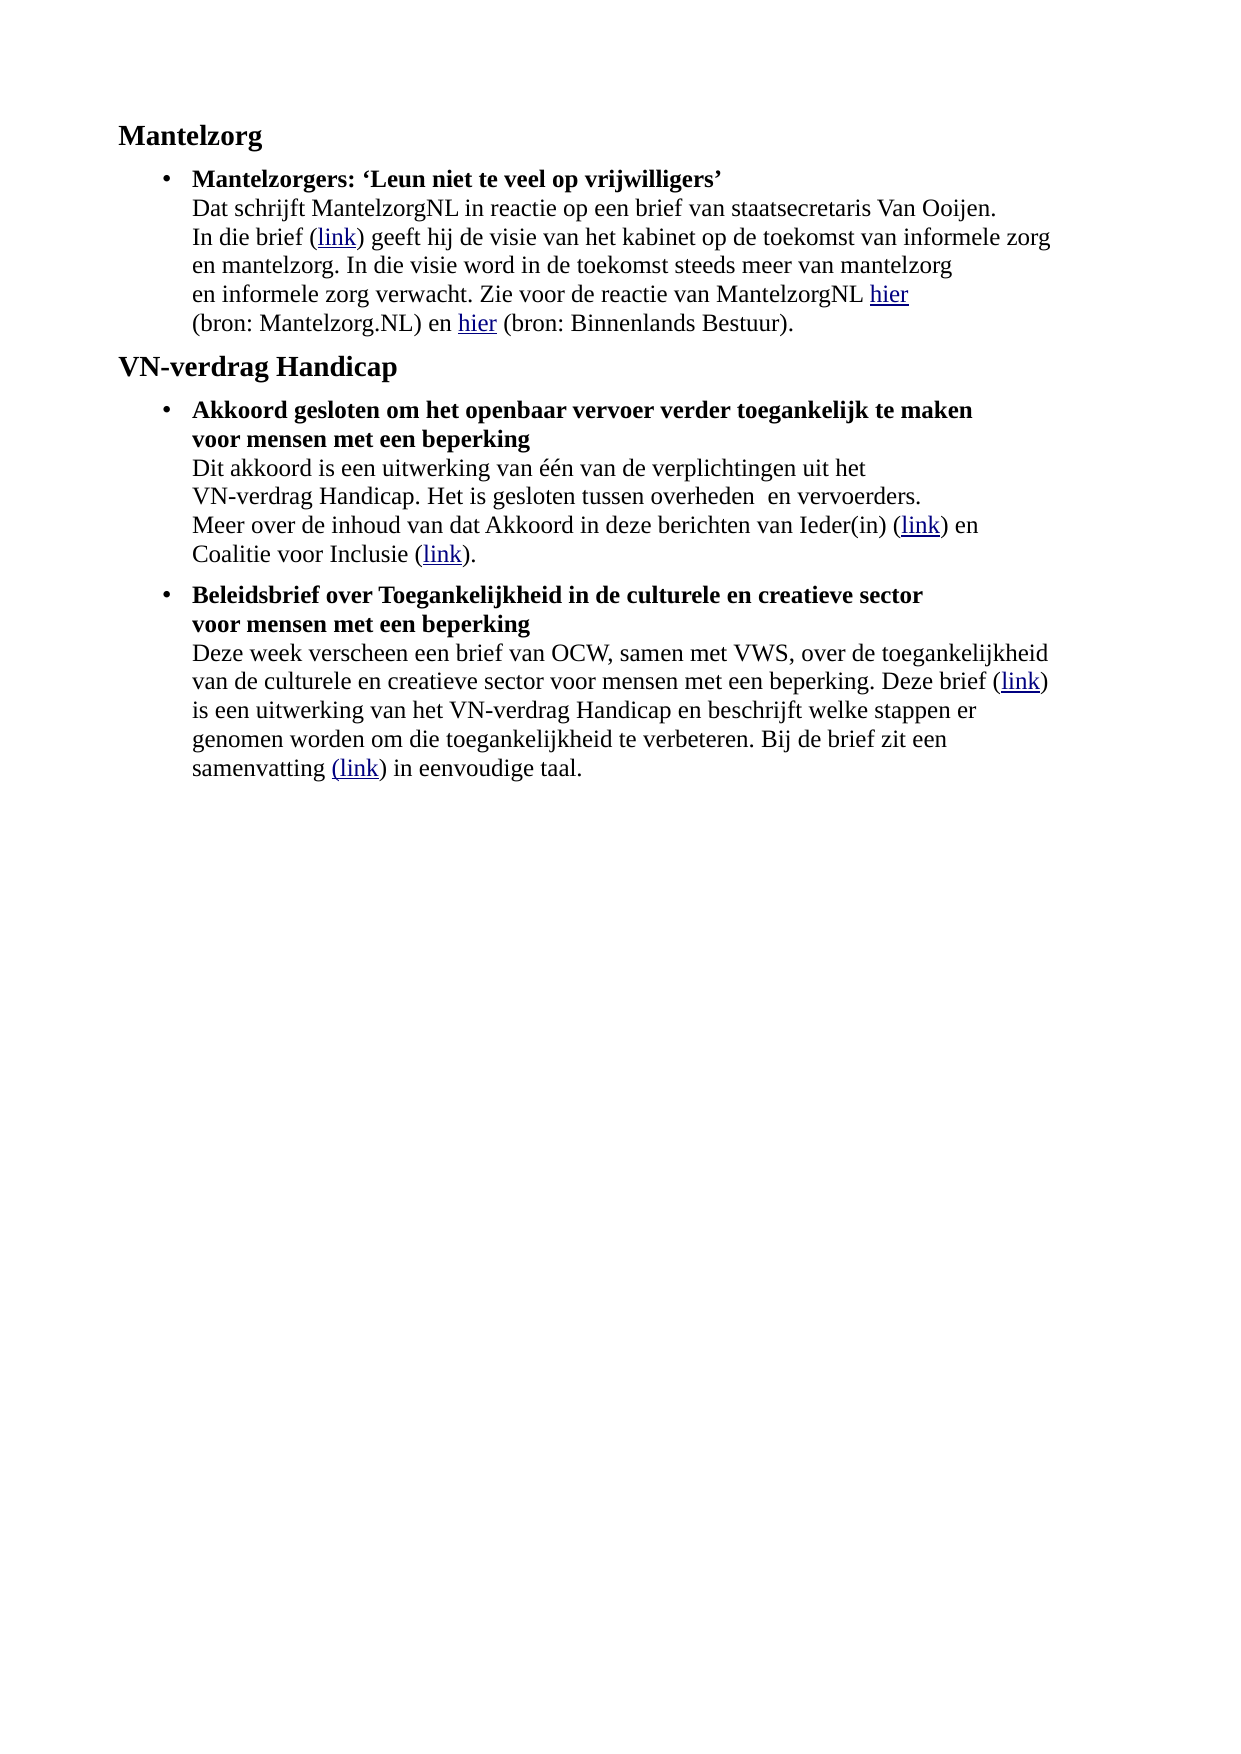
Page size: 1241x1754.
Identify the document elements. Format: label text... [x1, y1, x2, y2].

text VN-verdrag Handicap [118, 349, 1122, 383]
list Mantelzorgers: ‘Leun niet te veel op vrijwilligers’ Dat schrijft MantelzorgNL in reactie op een brief van staatsecretaris Van Ooijen. In die brief (link) geeft hij de visie van het kabinet op de toekomst van informele zorg en mantelzorg. In die visie word in de toekomst steeds meer van mantelzorg en informele zorg verwacht. Zie voor de reactie van MantelzorgNL hier (bron: Mantelzorg.NL) en hier (bron: Binnenlands Bestuur). [162, 164, 1122, 337]
text Mantelzorg [118, 118, 1122, 152]
list Akkoord gesloten om het openbaar vervoer verder toegankelijk te maken voor mensen met een beperking Dit akkoord is een uitwerking van één van de verplichtingen uit het VN-verdrag Handicap. Het is gesloten tussen overheden en vervoerders. Meer over de inhoud van dat Akkoord in deze berichten van Ieder(in) (link) en Coalitie voor Inclusie (link). [162, 395, 1122, 568]
list Beleidsbrief over Toegankelijkheid in de culturele en creatieve sector voor mensen met een beperking Deze week verscheen een brief van OCW, samen met VWS, over de toegankelijkheid van de culturele en creatieve sector voor mensen met een beperking. Deze brief (link) is een uitwerking van het VN-verdrag Handicap en beschrijft welke stappen er genomen worden om die toegankelijkheid te verbeteren. Bij de brief zit een samenvatting (link) in eenvoudige taal. [162, 580, 1122, 781]
